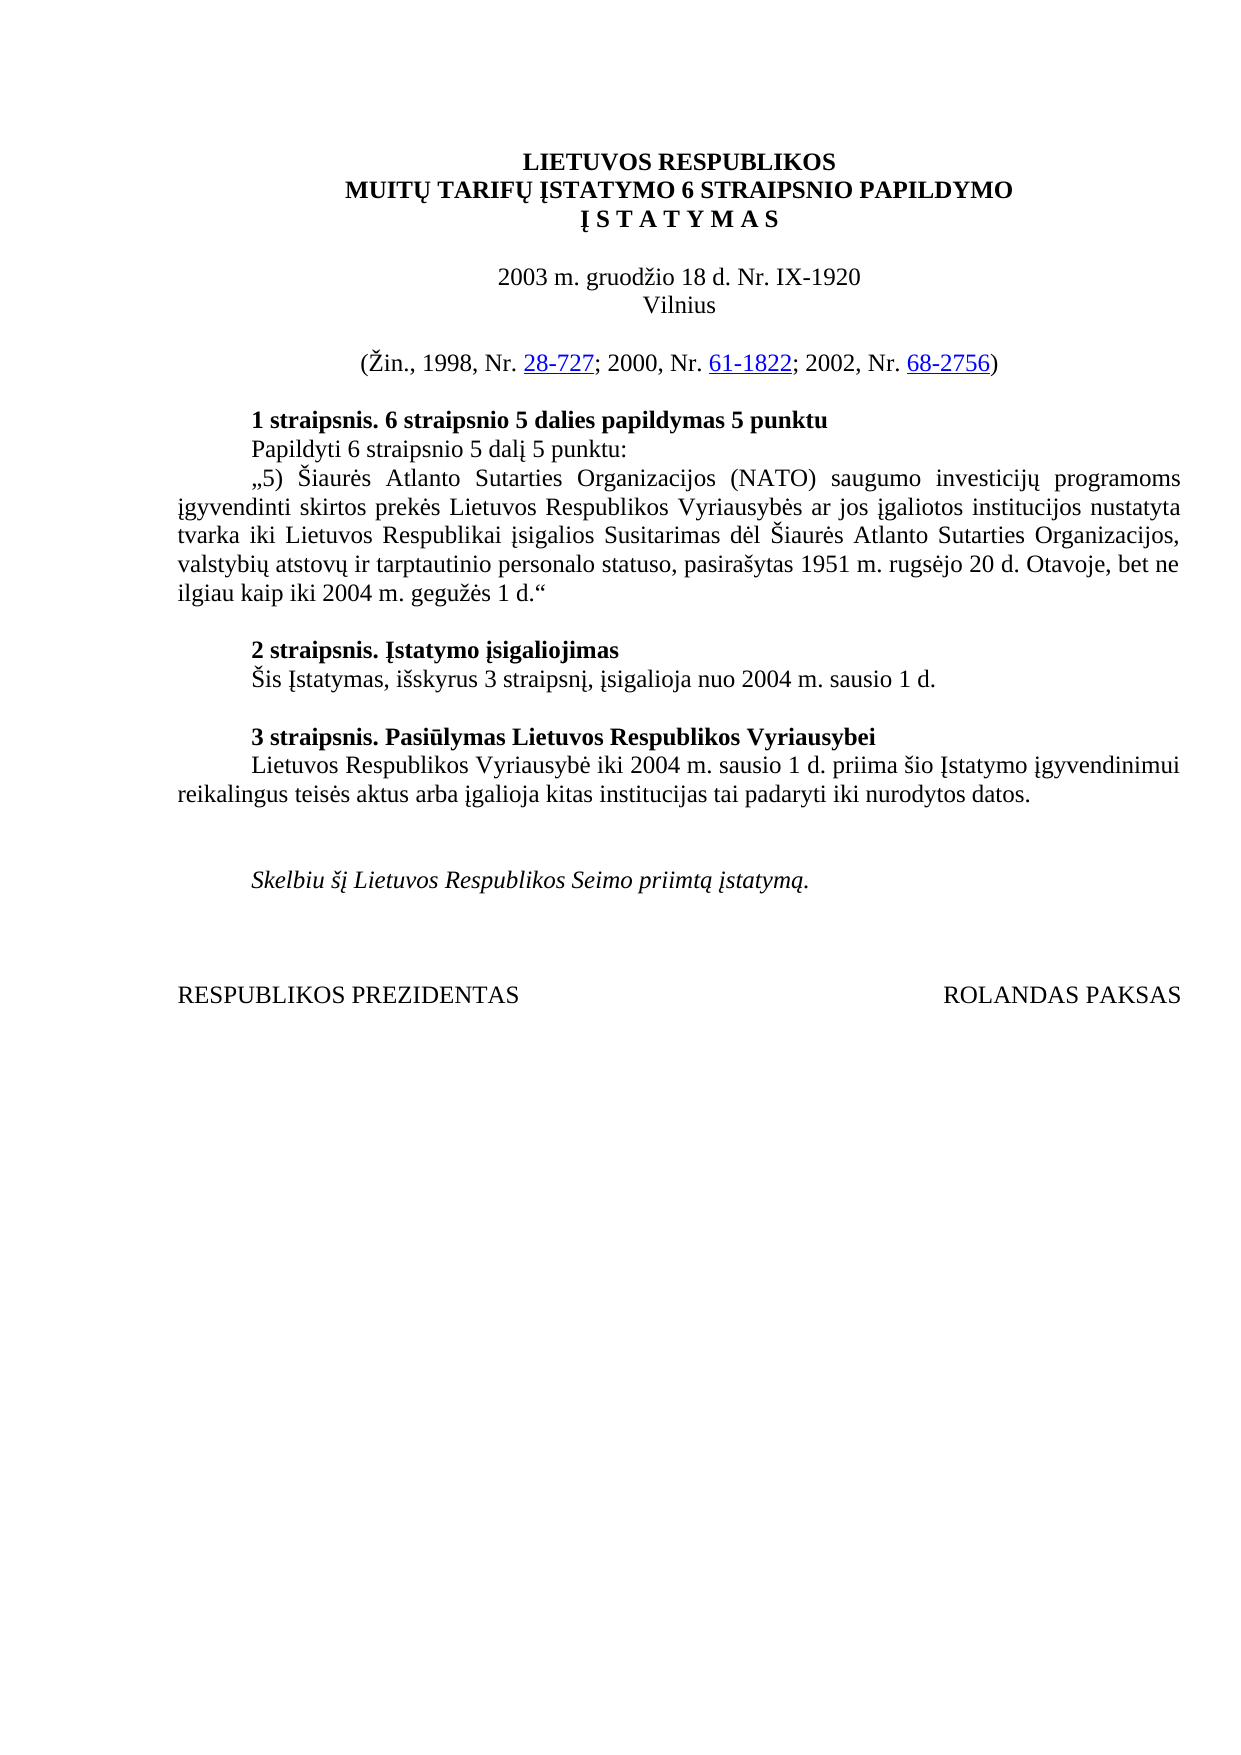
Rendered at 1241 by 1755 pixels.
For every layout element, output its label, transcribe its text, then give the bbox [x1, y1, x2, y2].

text 2003 m. gruodžio 18 d. Nr. IX-1920 [177, 262, 1181, 291]
text 3 straipsnis. Pasiūlymas Lietuvos Respublikos Vyriausybei [177, 722, 1181, 751]
text MUITŲ TARIFŲ ĮSTATYMO 6 STRAIPSNIO PAPILDYMO [177, 176, 1181, 204]
text Šis Įstatymas, išskyrus 3 straipsnį, įsigalioja nuo 2004 m. sausio 1 d. [177, 664, 1181, 693]
text „5) Šiaurės Atlanto Sutarties Organizacijos (NATO) saugumo investicijų programoms įgyvendinti skirtos prekės Lietuvos Respublikos Vyriausybės ar jos įgaliotos institucijos nustatyta tvarka iki Lietuvos Respublikai įsigalios Susitarimas dėl Šiaurės Atlanto Sutarties Organizacijos, valstybių atstovų ir tarptautinio personalo statuso, pasirašytas 1951 m. rugsėjo 20 d. Otavoje, bet ne ilgiau kaip iki 2004 m. gegužės 1 d.“ [177, 463, 1181, 607]
text Skelbiu šį Lietuvos Respublikos Seimo priimtą įstatymą. [177, 866, 1181, 894]
text 1 straipsnis. 6 straipsnio 5 dalies papildymas 5 punktu [177, 406, 1181, 434]
text (Žin., 1998, Nr. 28-727; 2000, Nr. 61-1822; 2002, Nr. 68-2756) [177, 348, 1181, 377]
text Papildyti 6 straipsnio 5 dalį 5 punktu: [177, 434, 1181, 463]
text LIETUVOS RESPUBLIKOS [177, 147, 1181, 176]
text 2 straipsnis. Įstatymo įsigaliojimas [177, 636, 1181, 664]
text Lietuvos Respublikos Vyriausybė iki 2004 m. sausio 1 d. priima šio Įstatymo įgyvendinimui reikalingus teisės aktus arba įgalioja kitas institucijas tai padaryti iki nurodytos datos. [177, 751, 1181, 808]
text Vilnius [177, 291, 1181, 319]
text Į S T A T Y M A S [177, 204, 1181, 233]
text RESPUBLIKOS PREZIDENTAS ROLANDAS PAKSAS [177, 981, 1181, 1009]
